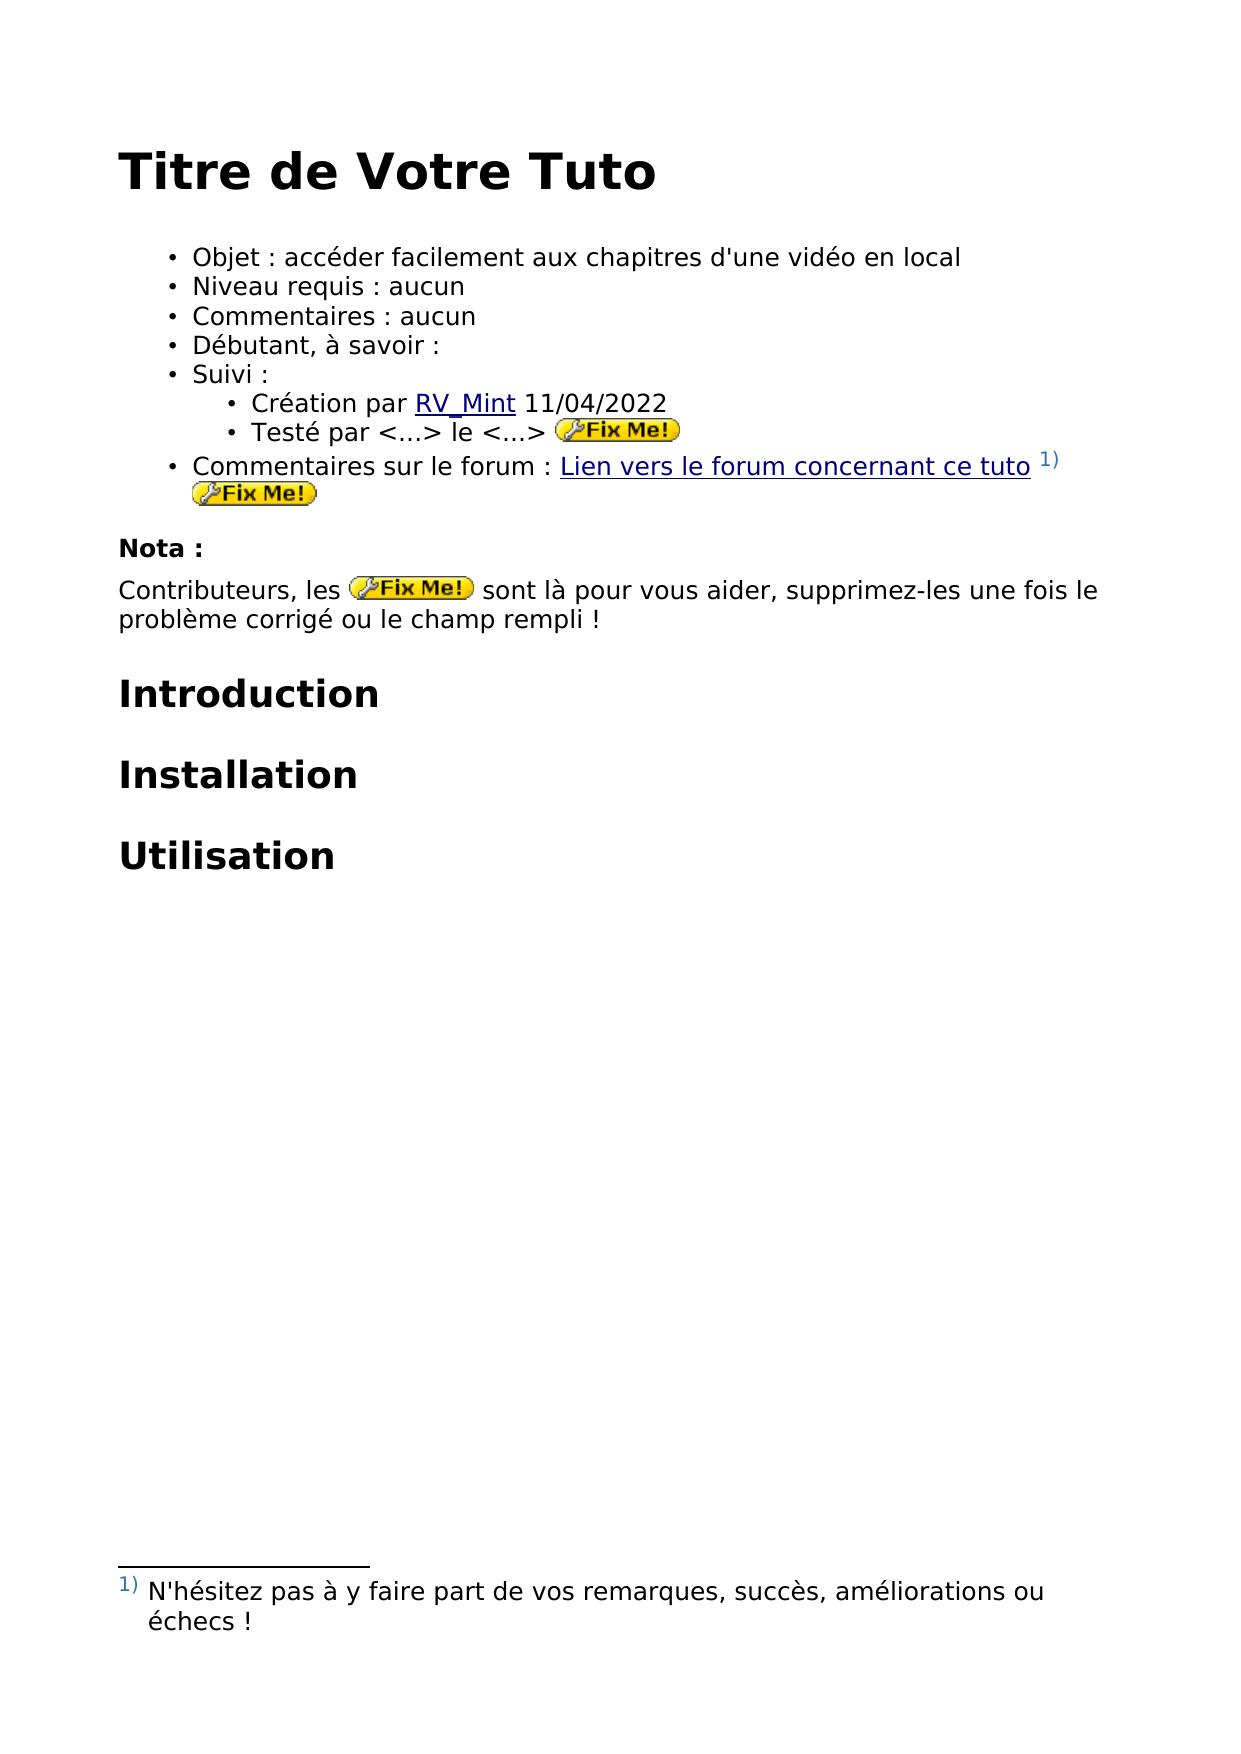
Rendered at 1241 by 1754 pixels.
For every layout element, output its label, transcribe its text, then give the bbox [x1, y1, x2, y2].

list Testé par <...> le <...> [236, 418, 1122, 448]
list N'hésitez pas à y faire part de vos remarques, succès, améliorations ou échecs ! [118, 1573, 1122, 1636]
picture [555, 418, 680, 442]
picture [349, 576, 474, 600]
picture [192, 481, 317, 506]
list Création par RV_Mint 11/04/2022 [236, 389, 1122, 418]
list Suivi : [177, 360, 1122, 389]
text Contributeurs, les sont là pour vous aider, supprimez-les une fois le problème corrigé ou le champ rempli ! [118, 576, 1122, 635]
list Débutant, à savoir : [177, 331, 1122, 360]
list Commentaires sur le forum : Lien vers le forum concernant ce tuto [177, 448, 1122, 505]
subtitle Installation [118, 753, 1122, 797]
subtitle Introduction [118, 672, 1122, 716]
list Niveau requis : aucun [177, 272, 1122, 302]
subtitle Titre de Votre Tuto [118, 143, 1122, 201]
list Objet : accéder facilement aux chapitres d'une vidéo en local [177, 243, 1122, 272]
text Nota : [118, 535, 1122, 564]
subtitle Utilisation [118, 835, 1122, 878]
list Commentaires : aucun [177, 302, 1122, 331]
